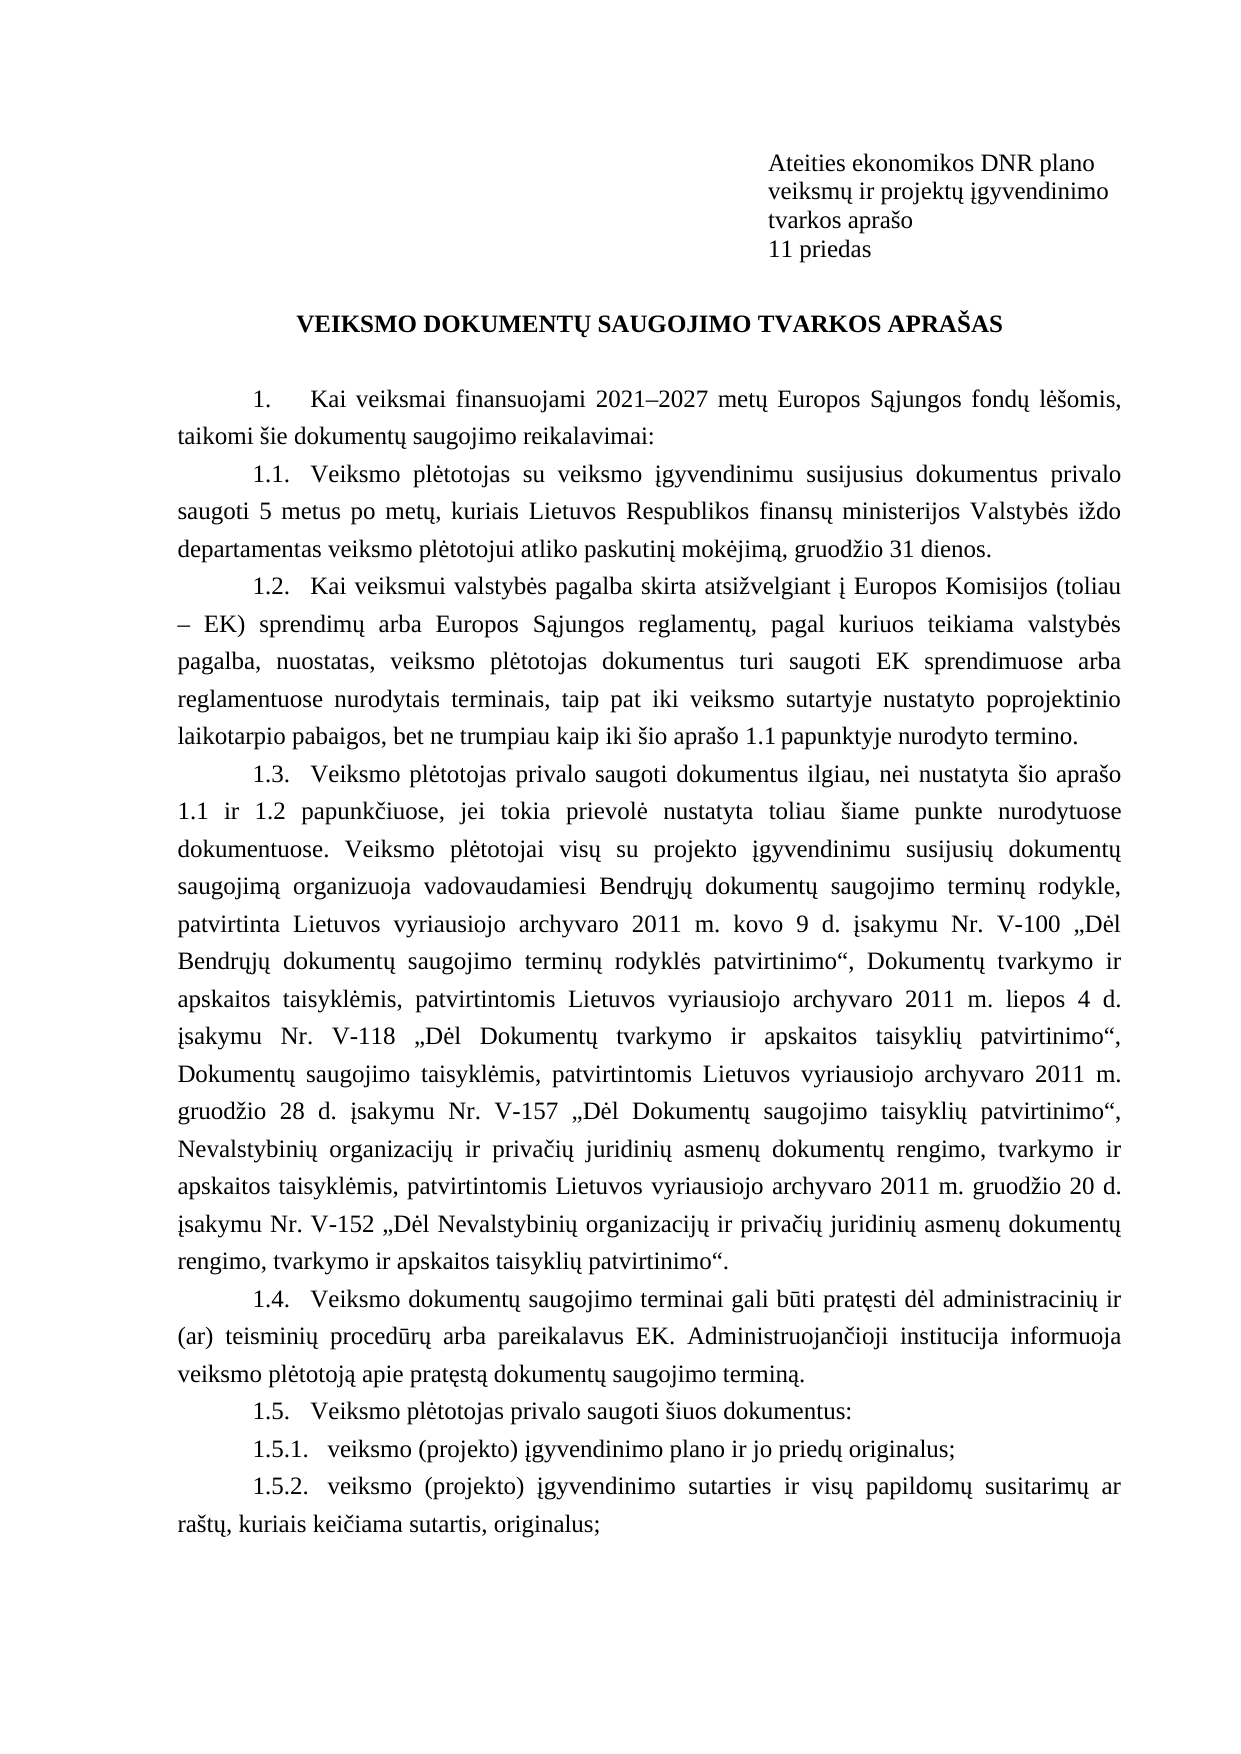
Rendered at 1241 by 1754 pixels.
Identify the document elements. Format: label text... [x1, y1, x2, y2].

text Ateities ekonomikos DNR plano [768, 148, 1122, 176]
text 1.1. Veiksmo plėtotojas su veiksmo įgyvendinimu susijusius dokumentus privalo saugoti 5 metus po metų, kuriais Lietuvos Respublikos finansų ministerijos Valstybės iždo departamentas veiksmo plėtotojui atliko paskutinį mokėjimą, gruodžio 31 dienos. [177, 450, 1122, 563]
text 1.5.2. veiksmo (projekto) įgyvendinimo sutarties ir visų papildomų susitarimų ar raštų, kuriais keičiama sutartis, originalus; [177, 1463, 1122, 1538]
text 1.2. Kai veiksmui valstybės pagalba skirta atsižvelgiant į Europos Komisijos (toliau – EK) sprendimų arba Europos Sąjungos reglamentų, pagal kuriuos teikiama valstybės pagalba, nuostatas, veiksmo plėtotojas dokumentus turi saugoti EK sprendimuose arba reglamentuose nurodytais terminais, taip pat iki veiksmo sutartyje nustatyto poprojektinio laikotarpio pabaigos, bet ne trumpiau kaip iki šio aprašo 1.1 papunktyje nurodyto termino. [177, 563, 1122, 750]
text VEIKSMO DOKUMENTŲ SAUGOJIMO TVARKOS APRAŠAS [177, 300, 1122, 338]
text veiksmų ir projektų įgyvendinimo tvarkos aprašo [768, 176, 1122, 234]
text 1.5.1. veiksmo (projekto) įgyvendinimo plano ir jo priedų originalus; [177, 1425, 1122, 1463]
text 1.5. Veiksmo plėtotojas privalo saugoti šiuos dokumentus: [177, 1388, 1122, 1425]
text 11 priedas [768, 234, 1122, 263]
text 1. Kai veiksmai finansuojami 2021–2027 metų Europos Sąjungos fondų lėšomis, taikomi šie dokumentų saugojimo reikalavimai: [177, 375, 1122, 450]
text 1.3. Veiksmo plėtotojas privalo saugoti dokumentus ilgiau, nei nustatyta šio aprašo 1.1 ir 1.2 papunkčiuose, jei tokia prievolė nustatyta toliau šiame punkte nurodytuose dokumentuose. Veiksmo plėtotojai visų su projekto įgyvendinimu susijusių dokumentų saugojimą organizuoja vadovaudamiesi Bendrųjų dokumentų saugojimo terminų rodykle, patvirtinta Lietuvos vyriausiojo archyvaro 2011 m. kovo 9 d. įsakymu Nr. V-100 „Dėl Bendrųjų dokumentų saugojimo terminų rodyklės patvirtinimo“, Dokumentų tvarkymo ir apskaitos taisyklėmis, patvirtintomis Lietuvos vyriausiojo archyvaro 2011 m. liepos 4 d. įsakymu Nr. V-118 „Dėl Dokumentų tvarkymo ir apskaitos taisyklių patvirtinimo“, Dokumentų saugojimo taisyklėmis, patvirtintomis Lietuvos vyriausiojo archyvaro 2011 m. gruodžio 28 d. įsakymu Nr. V-157 „Dėl Dokumentų saugojimo taisyklių patvirtinimo“, Nevalstybinių organizacijų ir privačių juridinių asmenų dokumentų rengimo, tvarkymo ir apskaitos taisyklėmis, patvirtintomis Lietuvos vyriausiojo archyvaro 2011 m. gruodžio 20 d. įsakymu Nr. V-152 „Dėl Nevalstybinių organizacijų ir privačių juridinių asmenų dokumentų rengimo, tvarkymo ir apskaitos taisyklių patvirtinimo“. [177, 750, 1122, 1275]
text 1.4. Veiksmo dokumentų saugojimo terminai gali būti pratęsti dėl administracinių ir (ar) teisminių procedūrų arba pareikalavus EK. Administruojančioji institucija informuoja veiksmo plėtotoją apie pratęstą dokumentų saugojimo terminą. [177, 1275, 1122, 1388]
